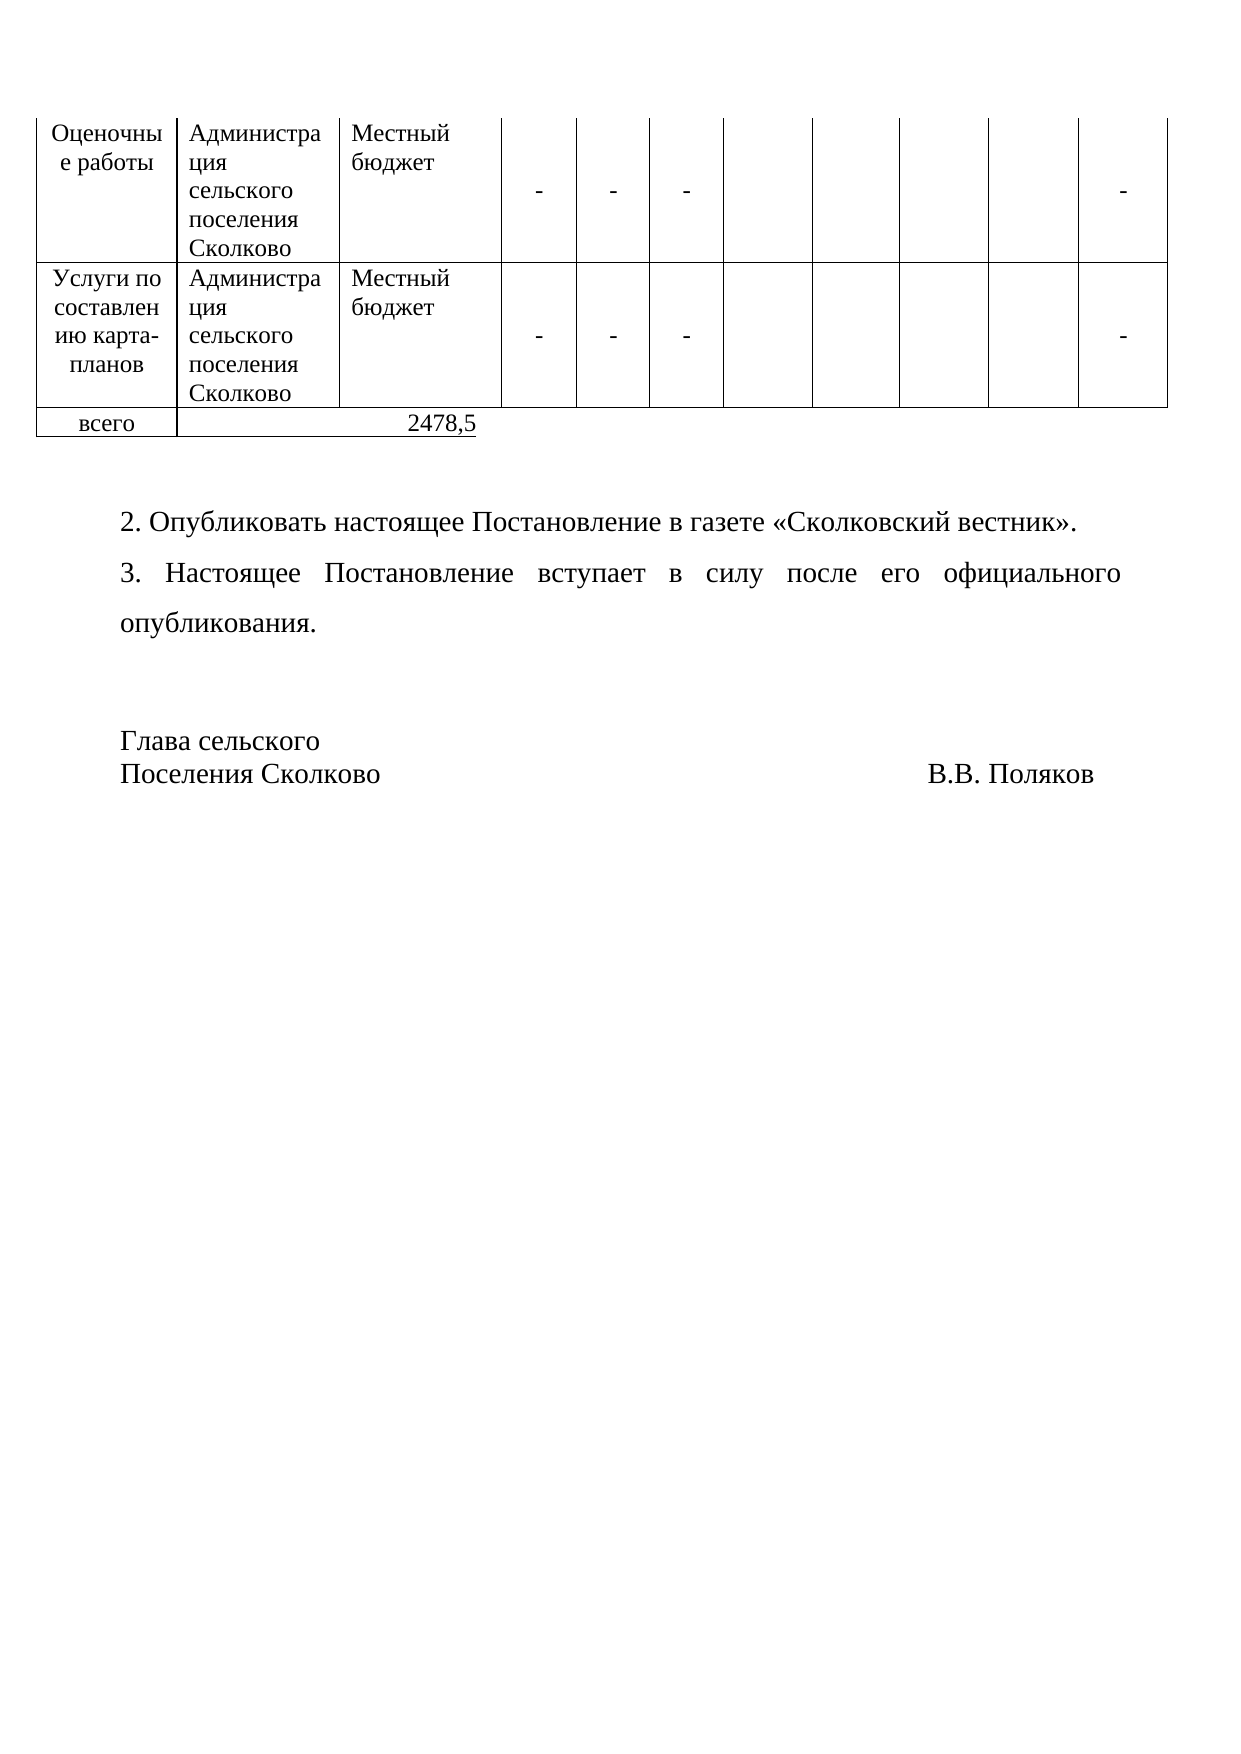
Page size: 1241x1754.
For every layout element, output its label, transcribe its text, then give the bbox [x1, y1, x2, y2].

table_cell - [577, 118, 649, 262]
table_cell [813, 118, 899, 262]
table_cell - [502, 118, 576, 262]
table_cell [900, 118, 988, 262]
table_cell - [1079, 118, 1167, 262]
text Поселения Сколково В.В. Поляков [120, 756, 1122, 790]
table_cell Администрация сельского поселения Сколково [178, 118, 339, 262]
table_cell - [502, 263, 576, 407]
table_cell Администрация сельского поселения Сколково [178, 263, 339, 407]
text Глава сельского [120, 723, 1122, 756]
table_cell [989, 118, 1078, 262]
table_cell Оценочные работы [37, 118, 176, 262]
table_cell [724, 263, 812, 407]
table_cell [724, 118, 812, 262]
table_cell всего [37, 408, 176, 436]
table_cell [813, 263, 899, 407]
table_cell Местный бюджет [340, 263, 501, 407]
table_cell - [650, 263, 723, 407]
table_cell - [1079, 263, 1167, 407]
table_cell [609, 408, 787, 437]
table_cell [989, 263, 1078, 407]
table_cell Местный бюджет [340, 118, 501, 262]
table_cell [1168, 118, 1240, 263]
table_cell [963, 408, 1240, 437]
table_cell [787, 408, 963, 437]
text 3. Настоящее Постановление вступает в силу после его официального опубликования. [120, 555, 1122, 639]
table_cell - [650, 118, 723, 262]
table_cell [476, 408, 609, 437]
table_cell 2478,5 [178, 408, 476, 436]
table_cell - [577, 263, 649, 407]
table_cell [900, 263, 988, 407]
table_cell Услуги по составлению карта- планов [37, 263, 176, 407]
text 2. Опубликовать настоящее Постановление в газете «Сколковский вестник». [120, 504, 1122, 538]
table_cell [1168, 263, 1240, 408]
